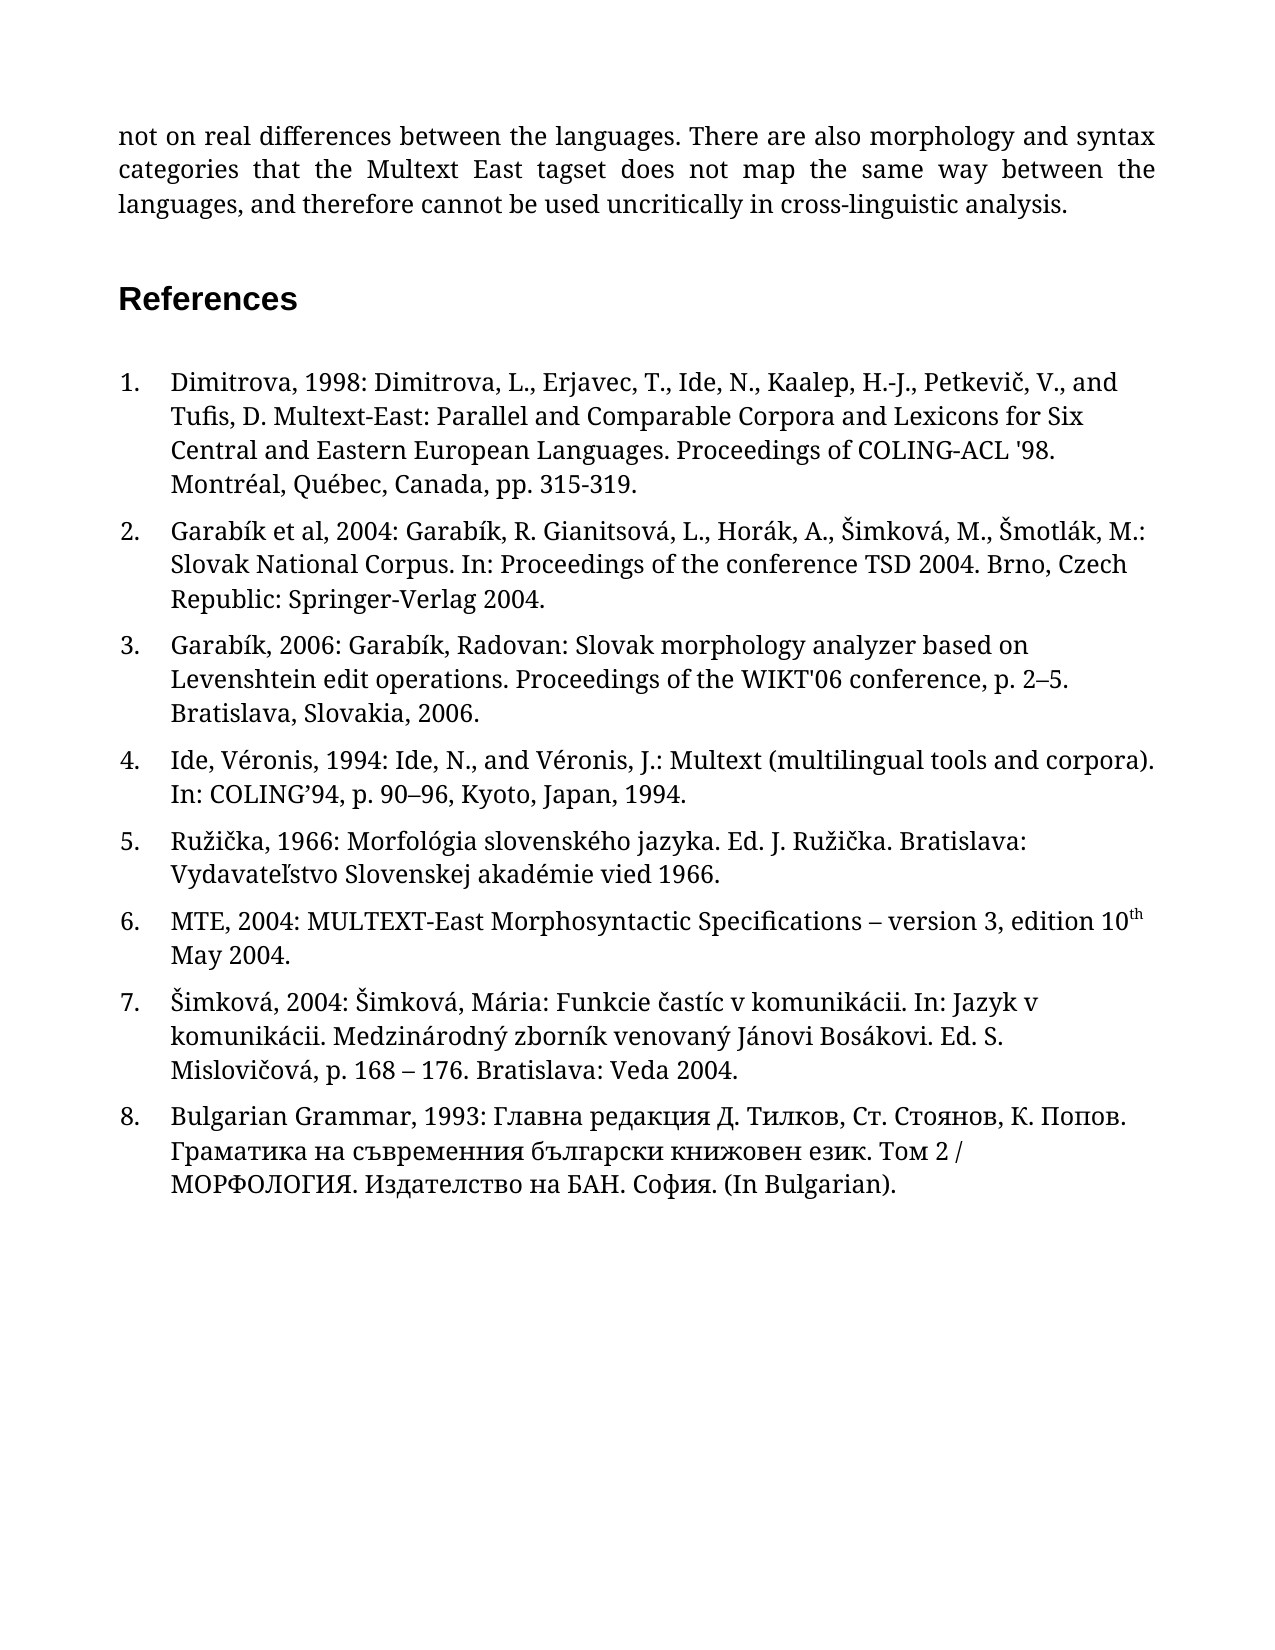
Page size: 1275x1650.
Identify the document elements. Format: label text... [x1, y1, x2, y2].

subtitle References [118, 279, 1157, 318]
list Bulgarian Grammar, 1993: Главна редакция Д. Тилков, Ст. Стоянов, К. Попов. Граматика на съвременния български книжовен език. Том 2 / МОРФОЛОГИЯ. Издателство на БАН. София. (In Bulgarian). [120, 1099, 1157, 1201]
list Ide, Véronis, 1994: Ide, N., and Véronis, J.: Multext (multilingual tools and corpora). In: COLING’94, p. 90–96, Kyoto, Japan, 1994. [120, 742, 1157, 811]
text not on real differences between the languages. There are also morphology and syntax categories that the Multext East tagset does not map the same way between the languages, and therefore cannot be used uncritically in cross-linguistic analysis. [118, 118, 1157, 220]
list Ružička, 1966: Morfológia slovenského jazyka. Ed. J. Ružička. Bratislava: Vydavateľstvo Slovenskej akadémie vied 1966. [120, 823, 1157, 891]
list Šimková, 2004: Šimková, Mária: Funkcie častíc v komunikácii. In: Jazyk v komunikácii. Medzinárodný zborník venovaný Jánovi Bosákovi. Ed. S. Mislovičová, p. 168 – 176. Bratislava: Veda 2004. [120, 984, 1157, 1087]
list Garabík et al, 2004: Garabík, R. Gianitsová, L., Horák, A., Šimková, M., Šmotlák, M.: Slovak National Corpus. In: Proceedings of the conference TSD 2004. Brno, Czech Republic: Springer-Verlag 2004. [120, 513, 1157, 615]
list Garabík, 2006: Garabík, Radovan: Slovak morphology analyzer based on Levenshtein edit operations. Proceedings of the WIKT'06 conference, p. 2–5. Bratislava, Slovakia, 2006. [120, 628, 1157, 730]
list Dimitrova, 1998: Dimitrova, L., Erjavec, T., Ide, N., Kaalep, H.-J., Petkevič, V., and Tufis, D. Multext-East: Parallel and Comparable Corpora and Lexicons for Six Central and Eastern European Languages. Proceedings of COLING-ACL '98. Montréal, Québec, Canada, pp. 315-319. [120, 364, 1157, 501]
list MTE, 2004: MULTEXT-East Morphosyntactic Specifications – version 3, edition 10th May 2004. [120, 904, 1157, 972]
